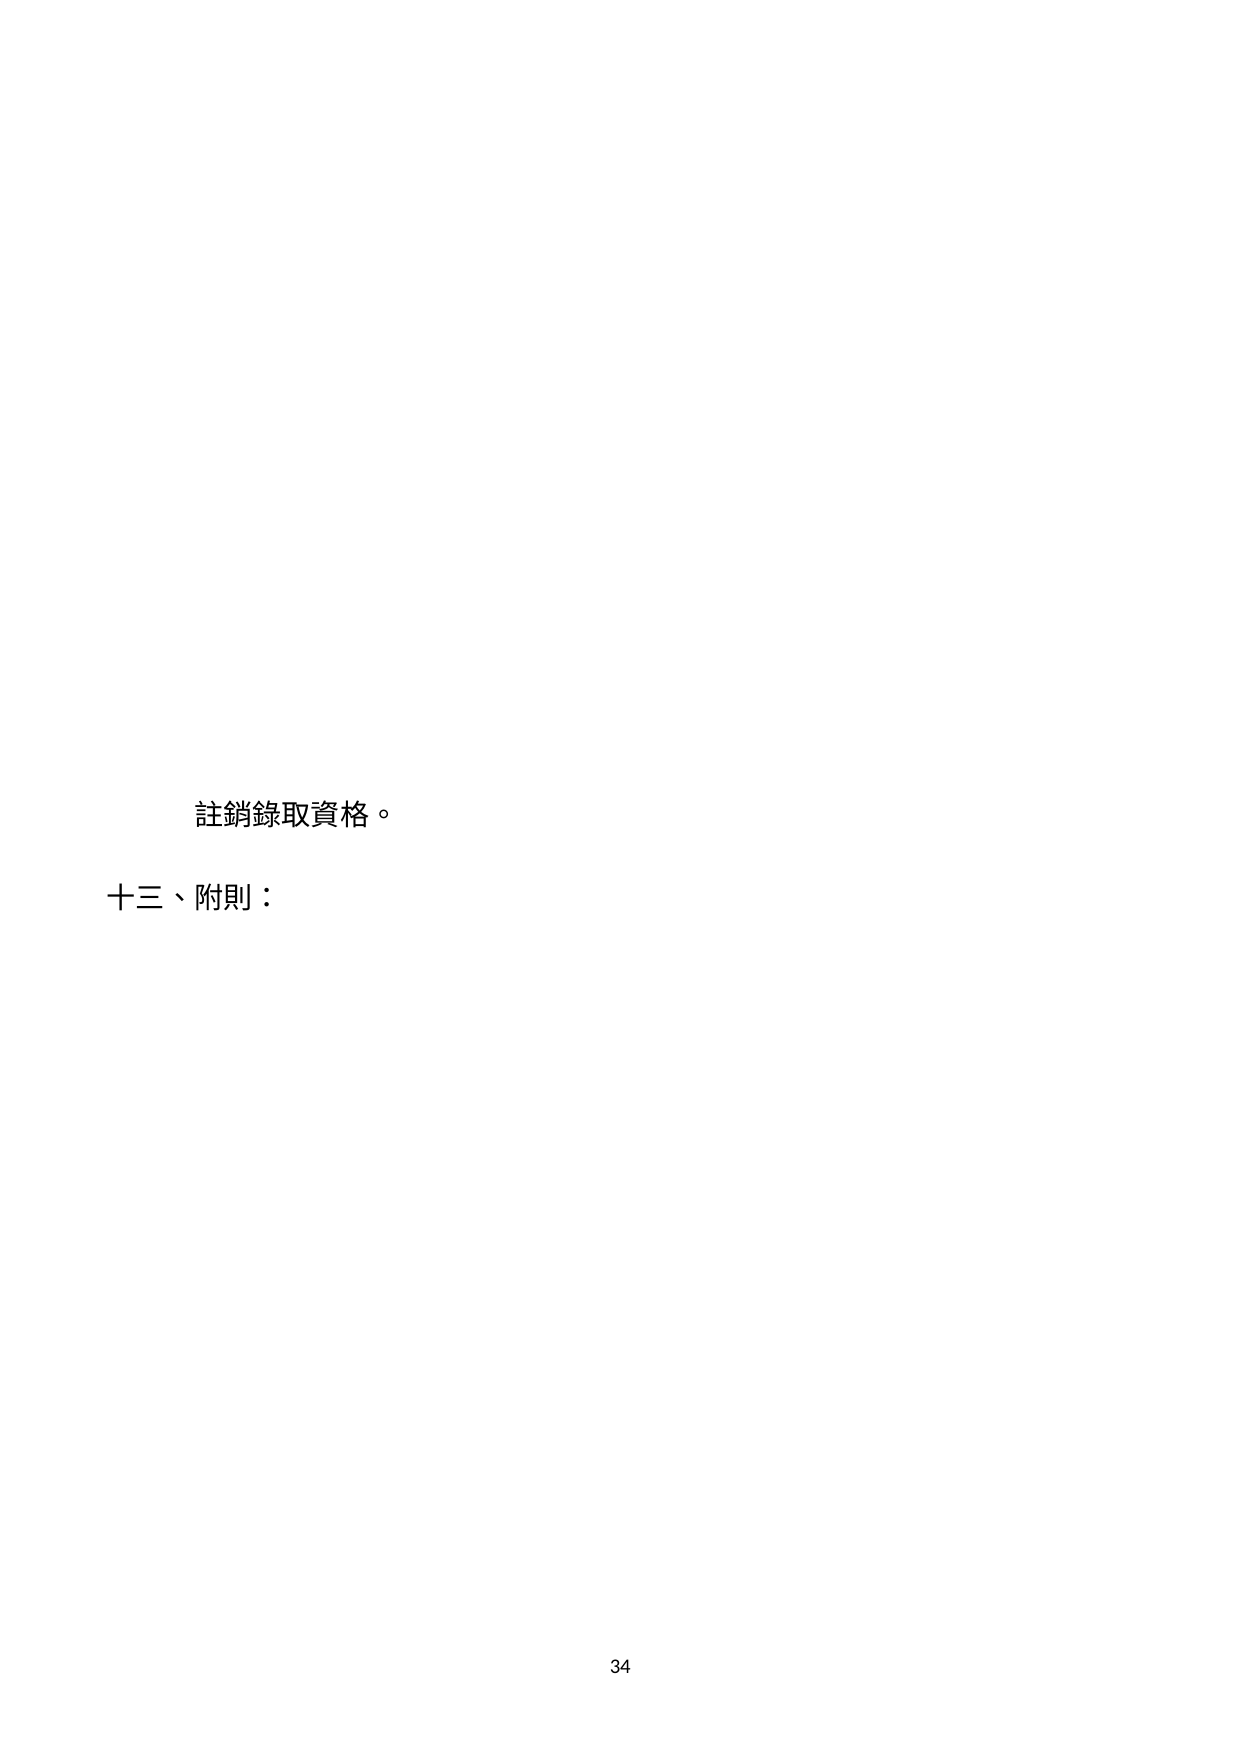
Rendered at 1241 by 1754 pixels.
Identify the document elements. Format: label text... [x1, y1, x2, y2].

text 十三、附則： [106, 854, 1134, 917]
text 註銷錄取資格。 [106, 771, 1134, 833]
